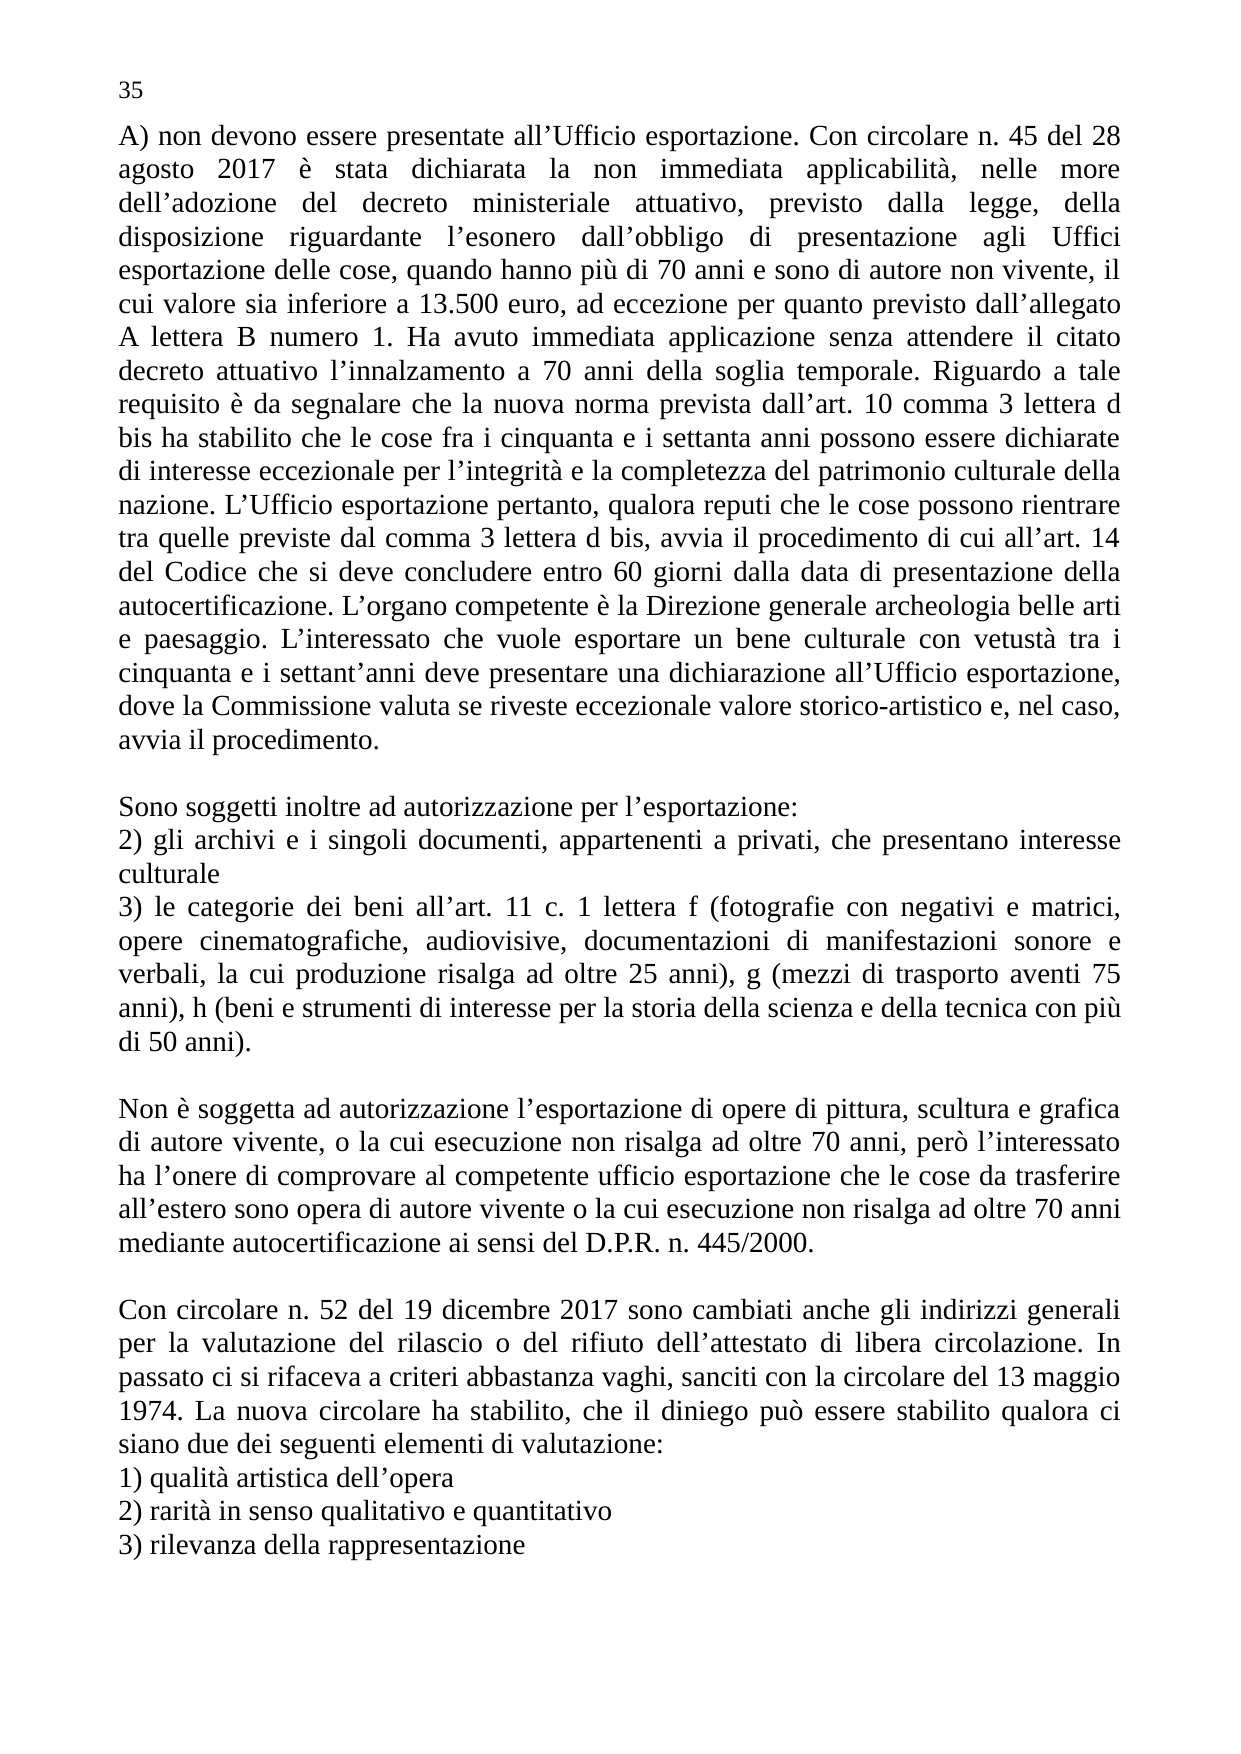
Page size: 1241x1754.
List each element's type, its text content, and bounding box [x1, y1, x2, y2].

text 2) rarità in senso qualitativo e quantitativo [118, 1493, 1122, 1527]
text 1) qualità artistica dell’opera [118, 1460, 1122, 1493]
subtitle A) non devono essere presentate all’Ufficio esportazione. Con circolare n. 45 del 28 agosto 2017 è stata dichiarata la non immediata applicabilità, nelle more dell’adozione del decreto ministeriale attuativo, previsto dalla legge, della disposizione riguardante l’esonero dall’obbligo di presentazione agli Uffici esportazione delle cose, quando hanno più di 70 anni e sono di autore non vivente, il cui valore sia inferiore a 13.500 euro, ad eccezione per quanto previsto dall’allegato A lettera B numero 1. Ha avuto immediata applicazione senza attendere il citato decreto attuativo l’innalzamento a 70 anni della soglia temporale. Riguardo a tale requisito è da segnalare che la nuova norma prevista dall’art. 10 comma 3 lettera d bis ha stabilito che le cose fra i cinquanta e i settanta anni possono essere dichiarate di interesse eccezionale per l’integrità e la completezza del patrimonio culturale della nazione. L’Ufficio esportazione pertanto, qualora reputi che le cose possono rientrare tra quelle previste dal comma 3 lettera d bis, avvia il procedimento di cui all’art. 14 del Codice che si deve concludere entro 60 giorni dalla data di presentazione della autocertificazione. L’organo competente è la Direzione generale archeologia belle arti e paesaggio. L’interessato che vuole esportare un bene culturale con vetustà tra i cinquanta e i settant’anni deve presentare una dichiarazione all’Ufficio esportazione, dove la Commissione valuta se riveste eccezionale valore storico-artistico e, nel caso, avvia il procedimento. [118, 118, 1122, 755]
text Con circolare n. 52 del 19 dicembre 2017 sono cambiati anche gli indirizzi generali per la valutazione del rilascio o del rifiuto dell’attestato di libera circolazione. In passato ci si rifaceva a criteri abbastanza vaghi, sanciti con la circolare del 13 maggio 1974. La nuova circolare ha stabilito, che il diniego può essere stabilito qualora ci siano due dei seguenti elementi di valutazione: [118, 1292, 1122, 1460]
subtitle Non è soggetta ad autorizzazione l’esportazione di opere di pittura, scultura e grafica di autore vivente, o la cui esecuzione non risalga ad oltre 70 anni, però l’interessato ha l’onere di comprovare al competente ufficio esportazione che le cose da trasferire all’estero sono opera di autore vivente o la cui esecuzione non risalga ad oltre 70 anni mediante autocertificazione ai sensi del D.P.R. n. 445/2000. [118, 1091, 1122, 1258]
text Sono soggetti inoltre ad autorizzazione per l’esportazione: [118, 789, 1122, 822]
subtitle 2) gli archivi e i singoli documenti, appartenenti a privati, che presentano interesse culturale [118, 822, 1122, 889]
subtitle 3) le categorie dei beni all’art. 11 c. 1 lettera f (fotografie con negativi e matrici, opere cinematografiche, audiovisive, documentazioni di manifestazioni sonore e verbali, la cui produzione risalga ad oltre 25 anni), g (mezzi di trasporto aventi 75 anni), h (beni e strumenti di interesse per la storia della scienza e della tecnica con più di 50 anni). [118, 889, 1122, 1057]
text 3) rilevanza della rappresentazione [118, 1527, 1122, 1560]
